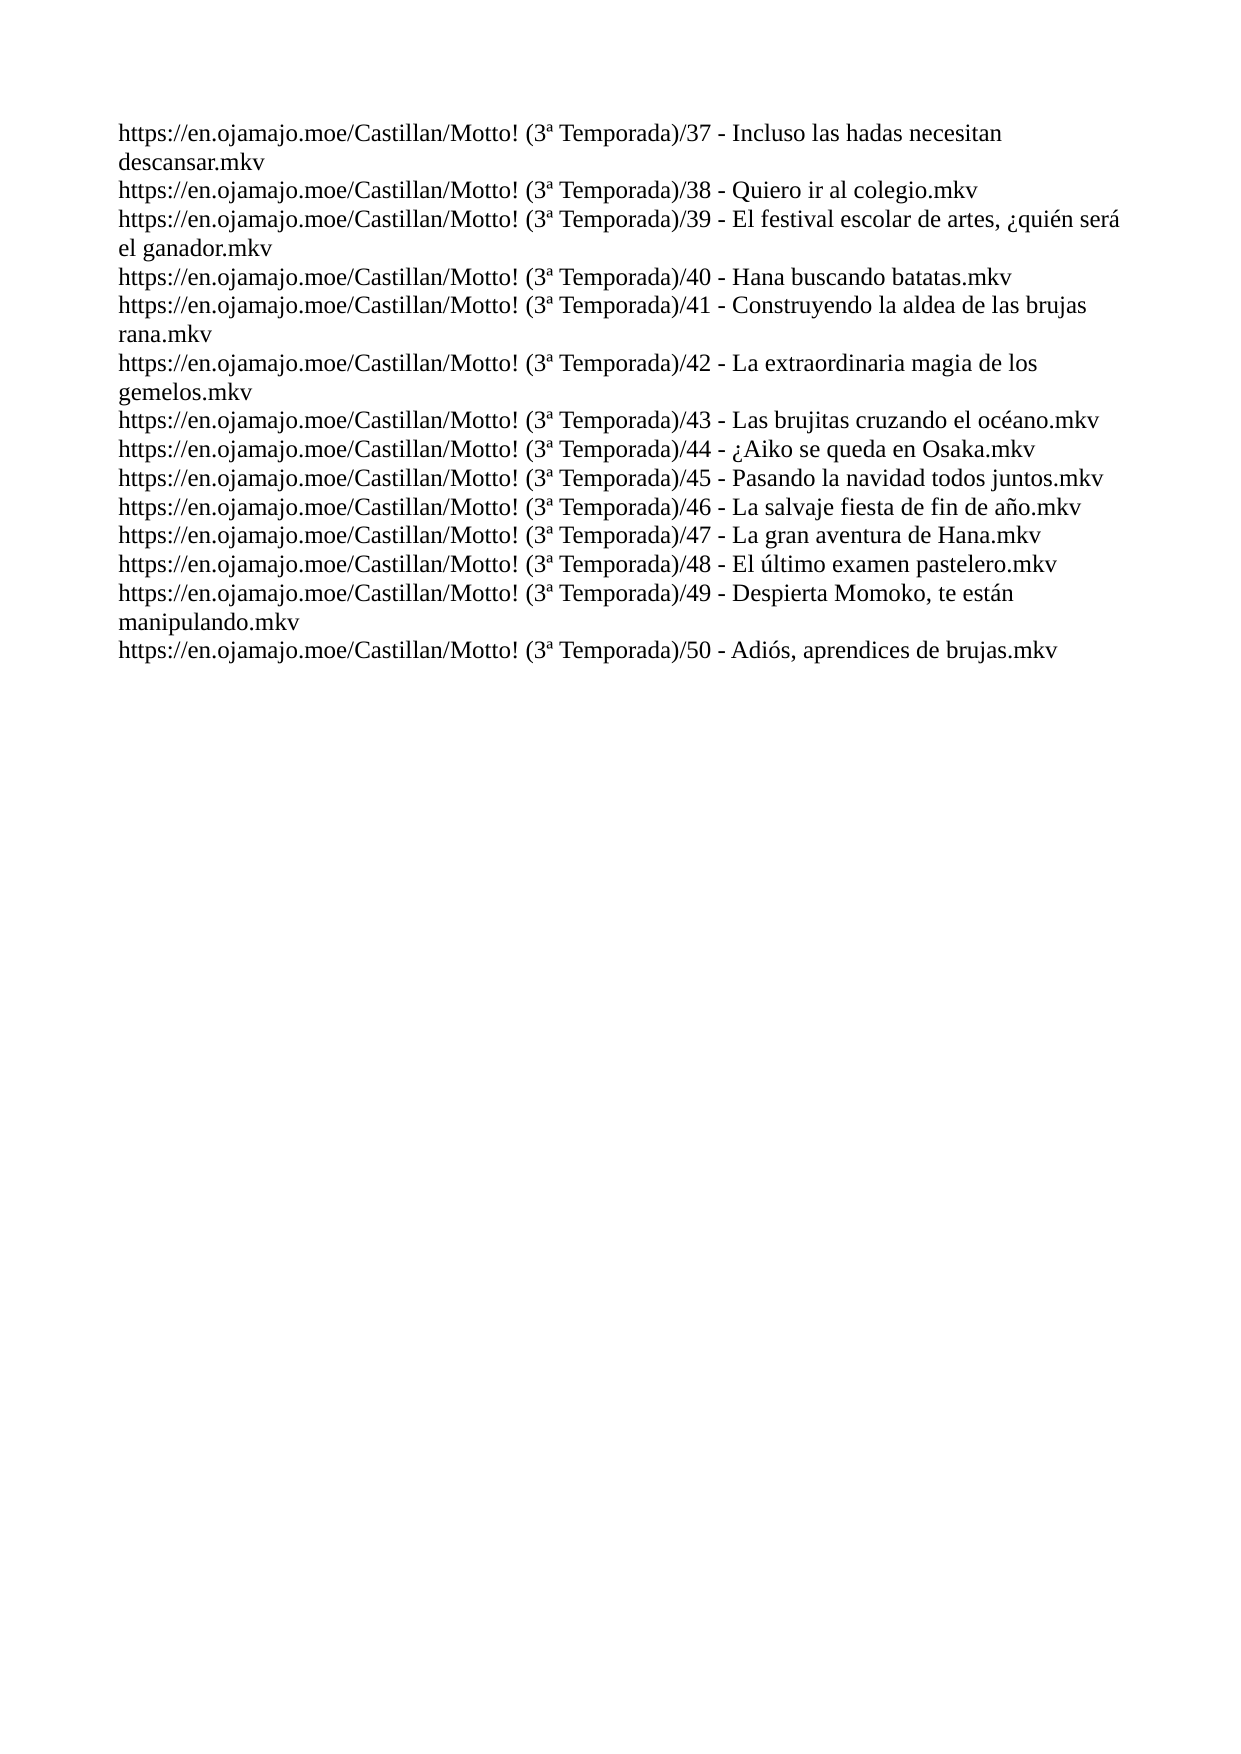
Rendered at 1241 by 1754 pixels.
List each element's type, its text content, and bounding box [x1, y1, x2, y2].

text https://en.ojamajo.moe/Castillan/Motto! (3ª Temporada)/37 - Incluso las hadas necesitan descansar.mkv [118, 118, 1122, 176]
text https://en.ojamajo.moe/Castillan/Motto! (3ª Temporada)/46 - La salvaje fiesta de fin de año.mkv [118, 492, 1122, 521]
text https://en.ojamajo.moe/Castillan/Motto! (3ª Temporada)/41 - Construyendo la aldea de las brujas rana.mkv [118, 291, 1122, 348]
text https://en.ojamajo.moe/Castillan/Motto! (3ª Temporada)/50 - Adiós, aprendices de brujas.mkv [118, 636, 1122, 664]
text https://en.ojamajo.moe/Castillan/Motto! (3ª Temporada)/47 - La gran aventura de Hana.mkv [118, 521, 1122, 549]
text https://en.ojamajo.moe/Castillan/Motto! (3ª Temporada)/42 - La extraordinaria magia de los gemelos.mkv [118, 348, 1122, 406]
text https://en.ojamajo.moe/Castillan/Motto! (3ª Temporada)/49 - Despierta Momoko, te están manipulando.mkv [118, 578, 1122, 636]
text https://en.ojamajo.moe/Castillan/Motto! (3ª Temporada)/39 - El festival escolar de artes, ¿quién será el ganador.mkv [118, 204, 1122, 262]
text https://en.ojamajo.moe/Castillan/Motto! (3ª Temporada)/43 - Las brujitas cruzando el océano.mkv [118, 406, 1122, 434]
text https://en.ojamajo.moe/Castillan/Motto! (3ª Temporada)/44 - ¿Aiko se queda en Osaka.mkv [118, 434, 1122, 463]
text https://en.ojamajo.moe/Castillan/Motto! (3ª Temporada)/45 - Pasando la navidad todos juntos.mkv [118, 463, 1122, 492]
text https://en.ojamajo.moe/Castillan/Motto! (3ª Temporada)/38 - Quiero ir al colegio.mkv [118, 176, 1122, 204]
text https://en.ojamajo.moe/Castillan/Motto! (3ª Temporada)/48 - El último examen pastelero.mkv [118, 549, 1122, 578]
text https://en.ojamajo.moe/Castillan/Motto! (3ª Temporada)/40 - Hana buscando batatas.mkv [118, 262, 1122, 291]
